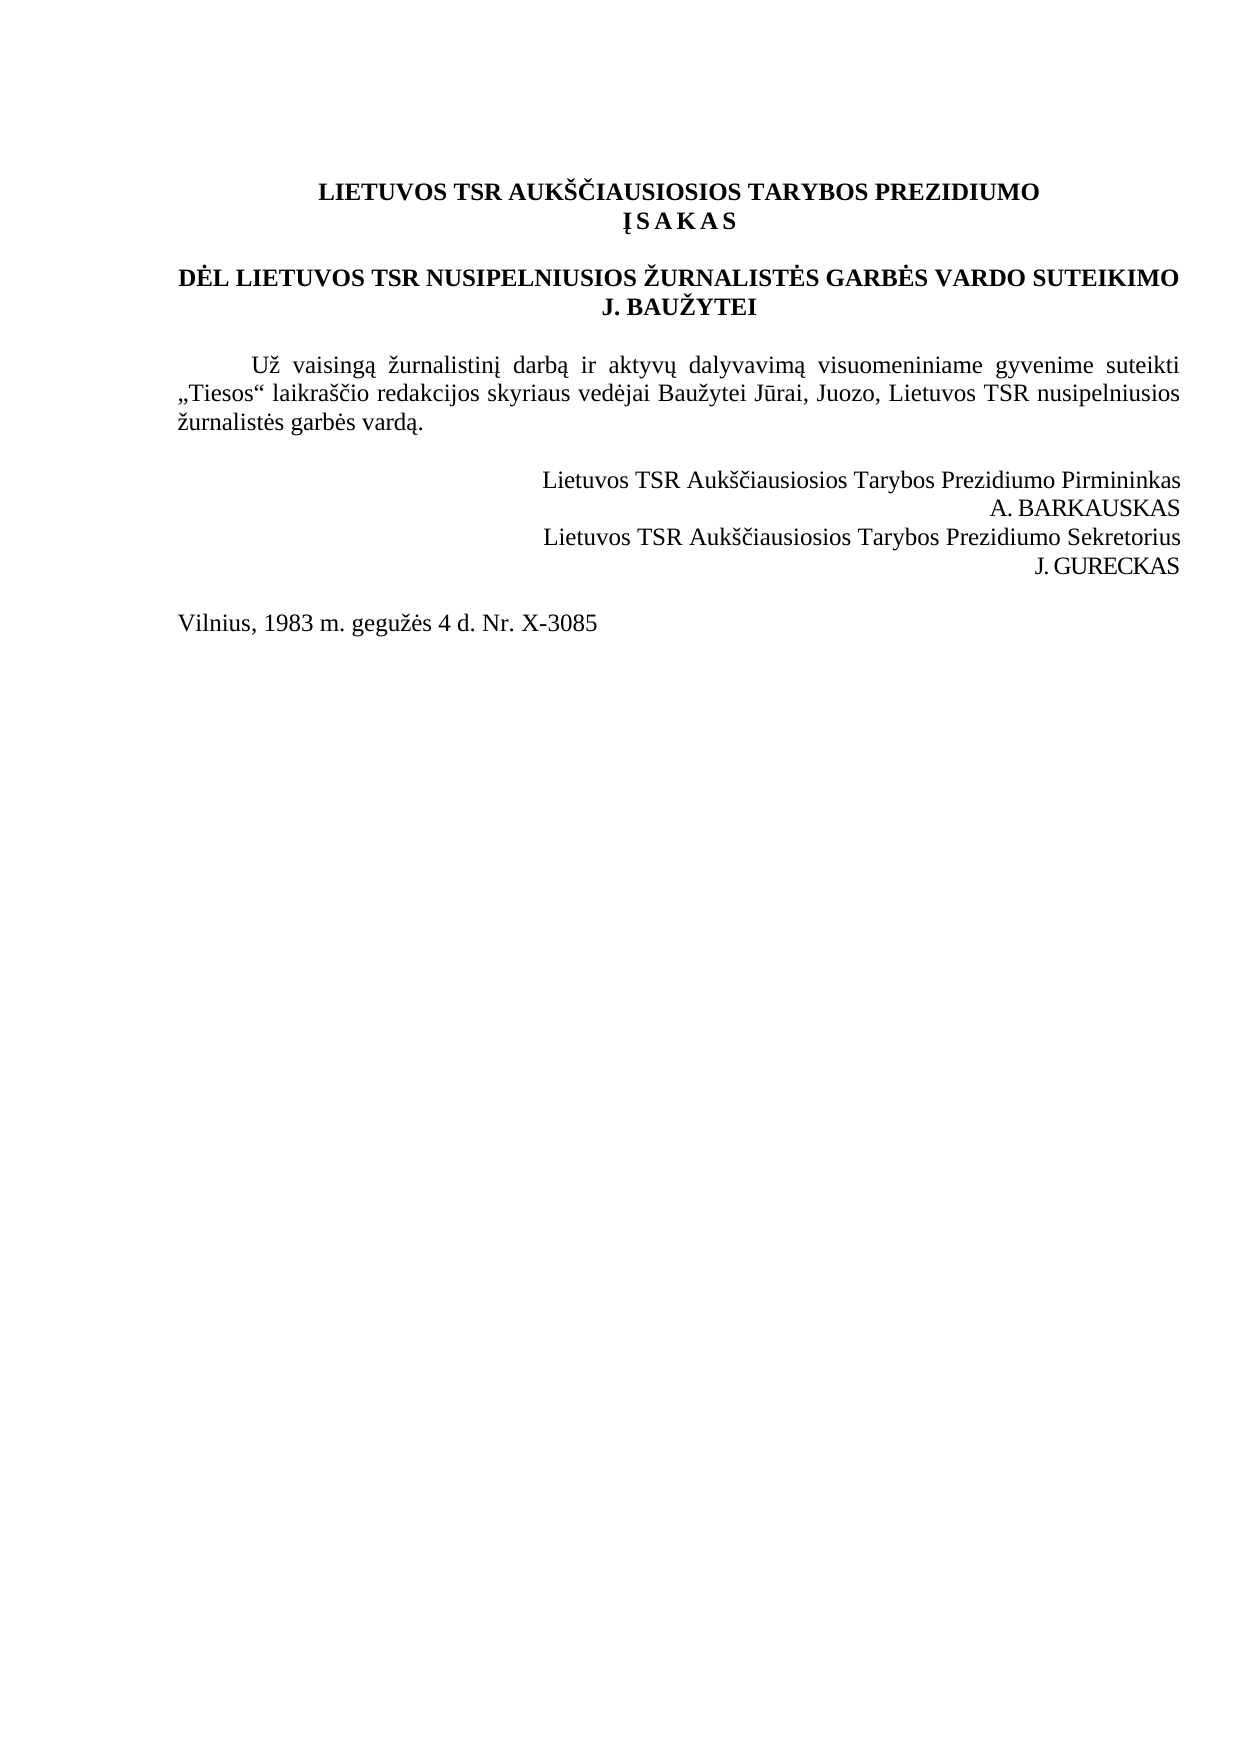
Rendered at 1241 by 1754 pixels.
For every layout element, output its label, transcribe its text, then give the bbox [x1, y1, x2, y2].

text J. GURECKAS [177, 551, 1181, 580]
text Vilnius, 1983 m. gegužės 4 d. Nr. X-3085 [177, 608, 1181, 637]
text A. BARKAUSKAS [177, 493, 1181, 522]
text ĮSAKAS [177, 206, 1181, 235]
text Lietuvos TSR Aukščiausiosios Tarybos Prezidiumo Sekretorius [177, 522, 1181, 551]
text LIETUVOS TSR AUKŠČIAUSIOSIOS TARYBOS PREZIDIUMO [177, 177, 1181, 206]
text Lietuvos TSR Aukščiausiosios Tarybos Prezidiumo Pirmininkas [177, 465, 1181, 493]
text Už vaisingą žurnalistinį darbą ir aktyvų dalyvavimą visuomeniniame gyvenime suteikti „Tiesos“ laikraščio redakcijos skyriaus vedėjai Baužytei Jūrai, Juozo, Lietuvos TSR nusipelniusios žurnalistės garbės vardą. [177, 350, 1181, 436]
text Dėl Lietuvos TSR nusipelniusios žurnalistės garbės vardo suteikimo J. Baužytei [177, 263, 1181, 321]
